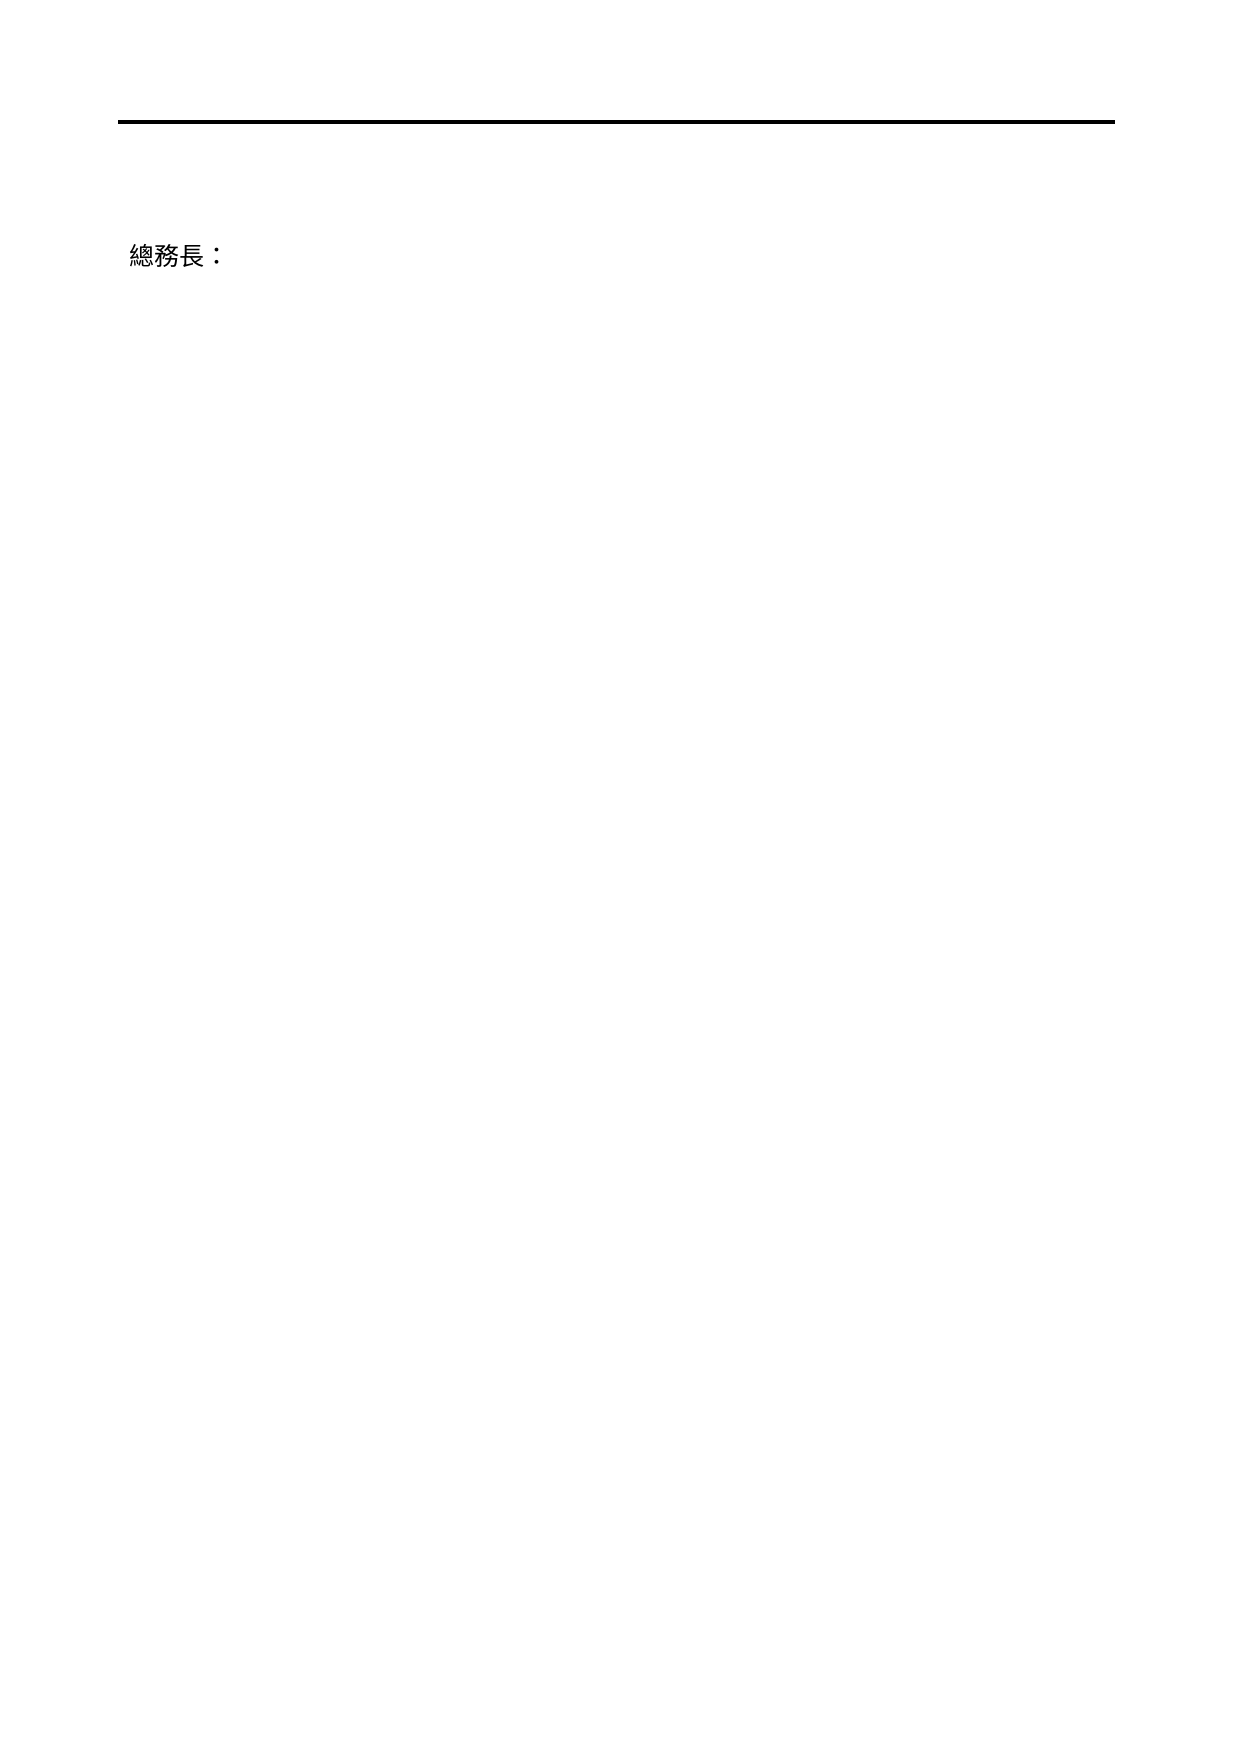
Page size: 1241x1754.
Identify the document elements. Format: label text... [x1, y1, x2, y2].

table_cell 總務長： [118, 124, 1115, 273]
